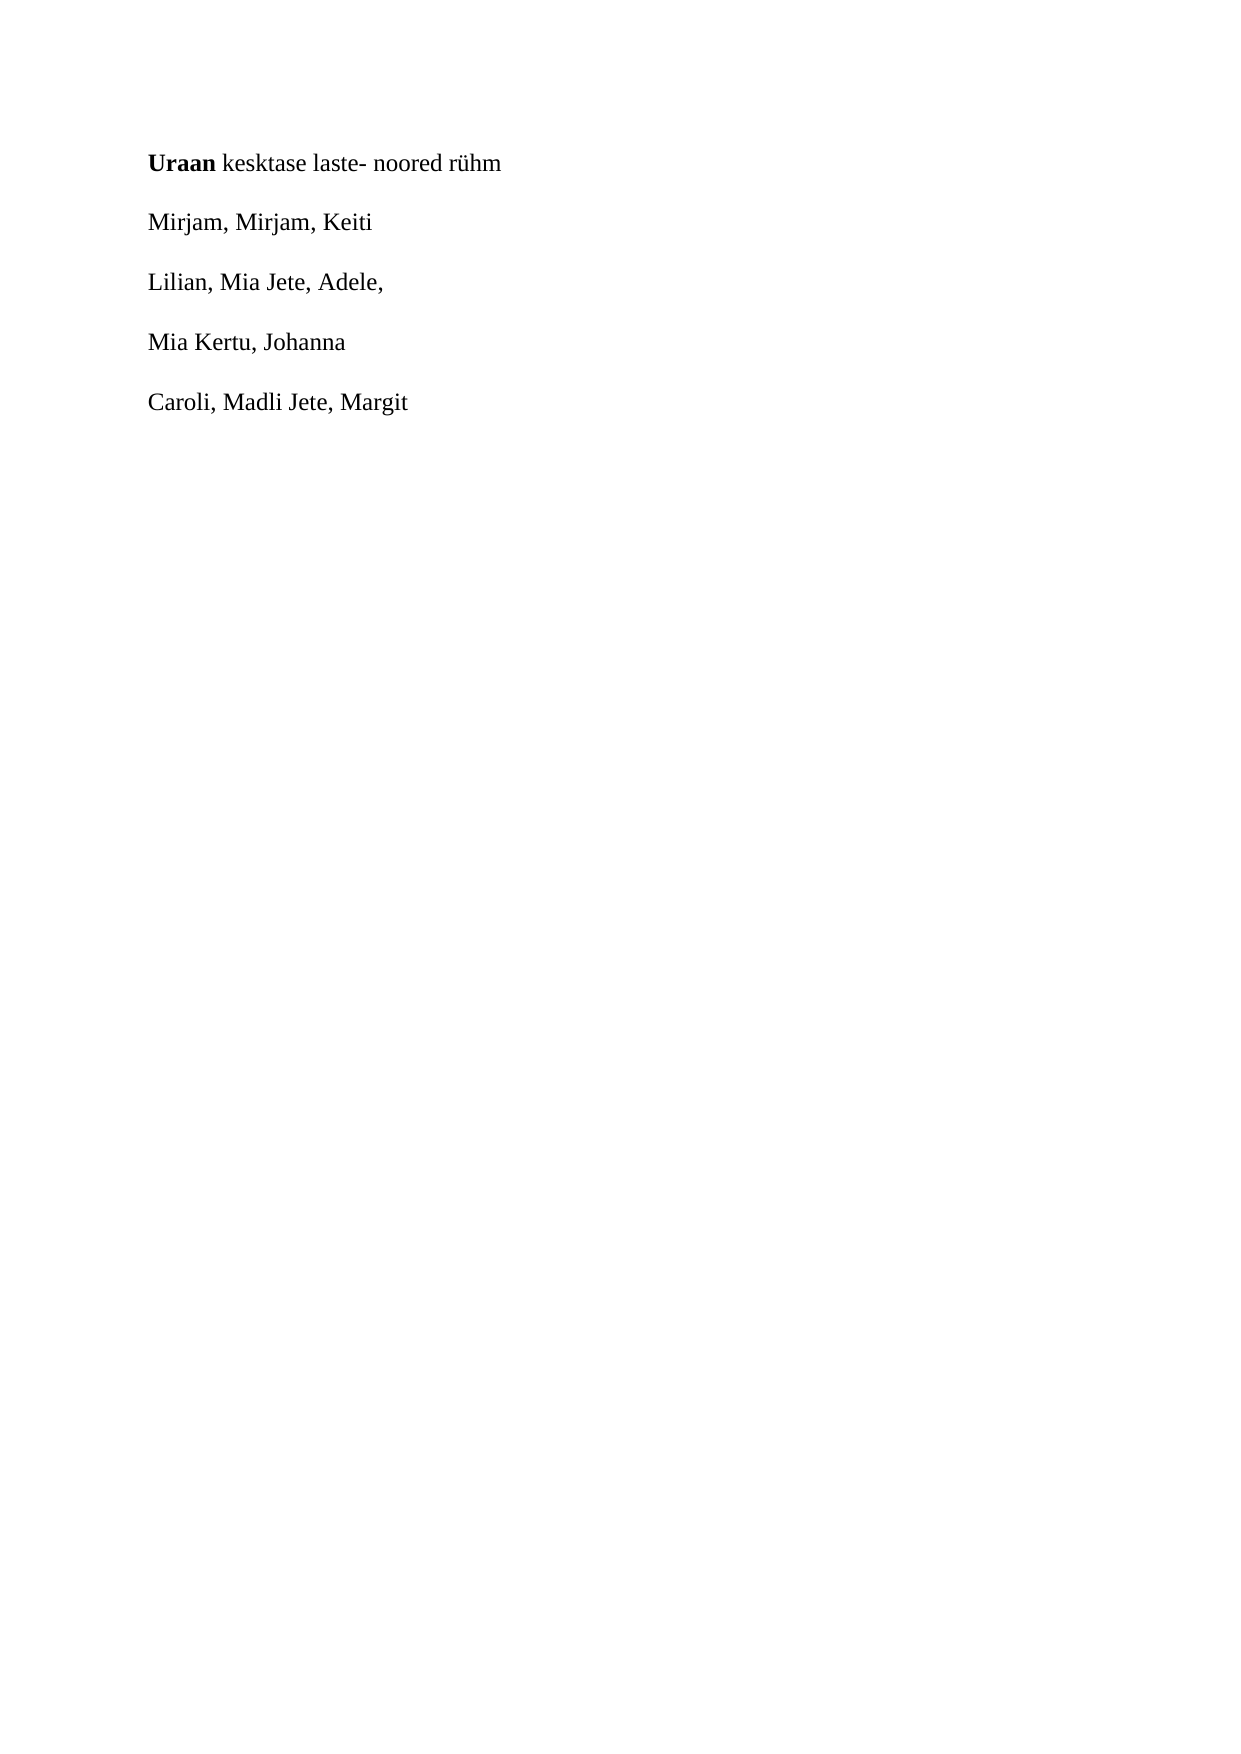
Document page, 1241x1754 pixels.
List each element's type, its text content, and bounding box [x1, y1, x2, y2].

text Uraan kesktase laste- noored rühm [148, 148, 1093, 176]
text Mia Kertu, Johanna [148, 327, 1093, 356]
text Caroli, Madli Jete, Margit [148, 387, 1093, 416]
text Lilian, Mia Jete, Adele, [148, 267, 1093, 296]
text Mirjam, Mirjam, Keiti [148, 207, 1093, 236]
